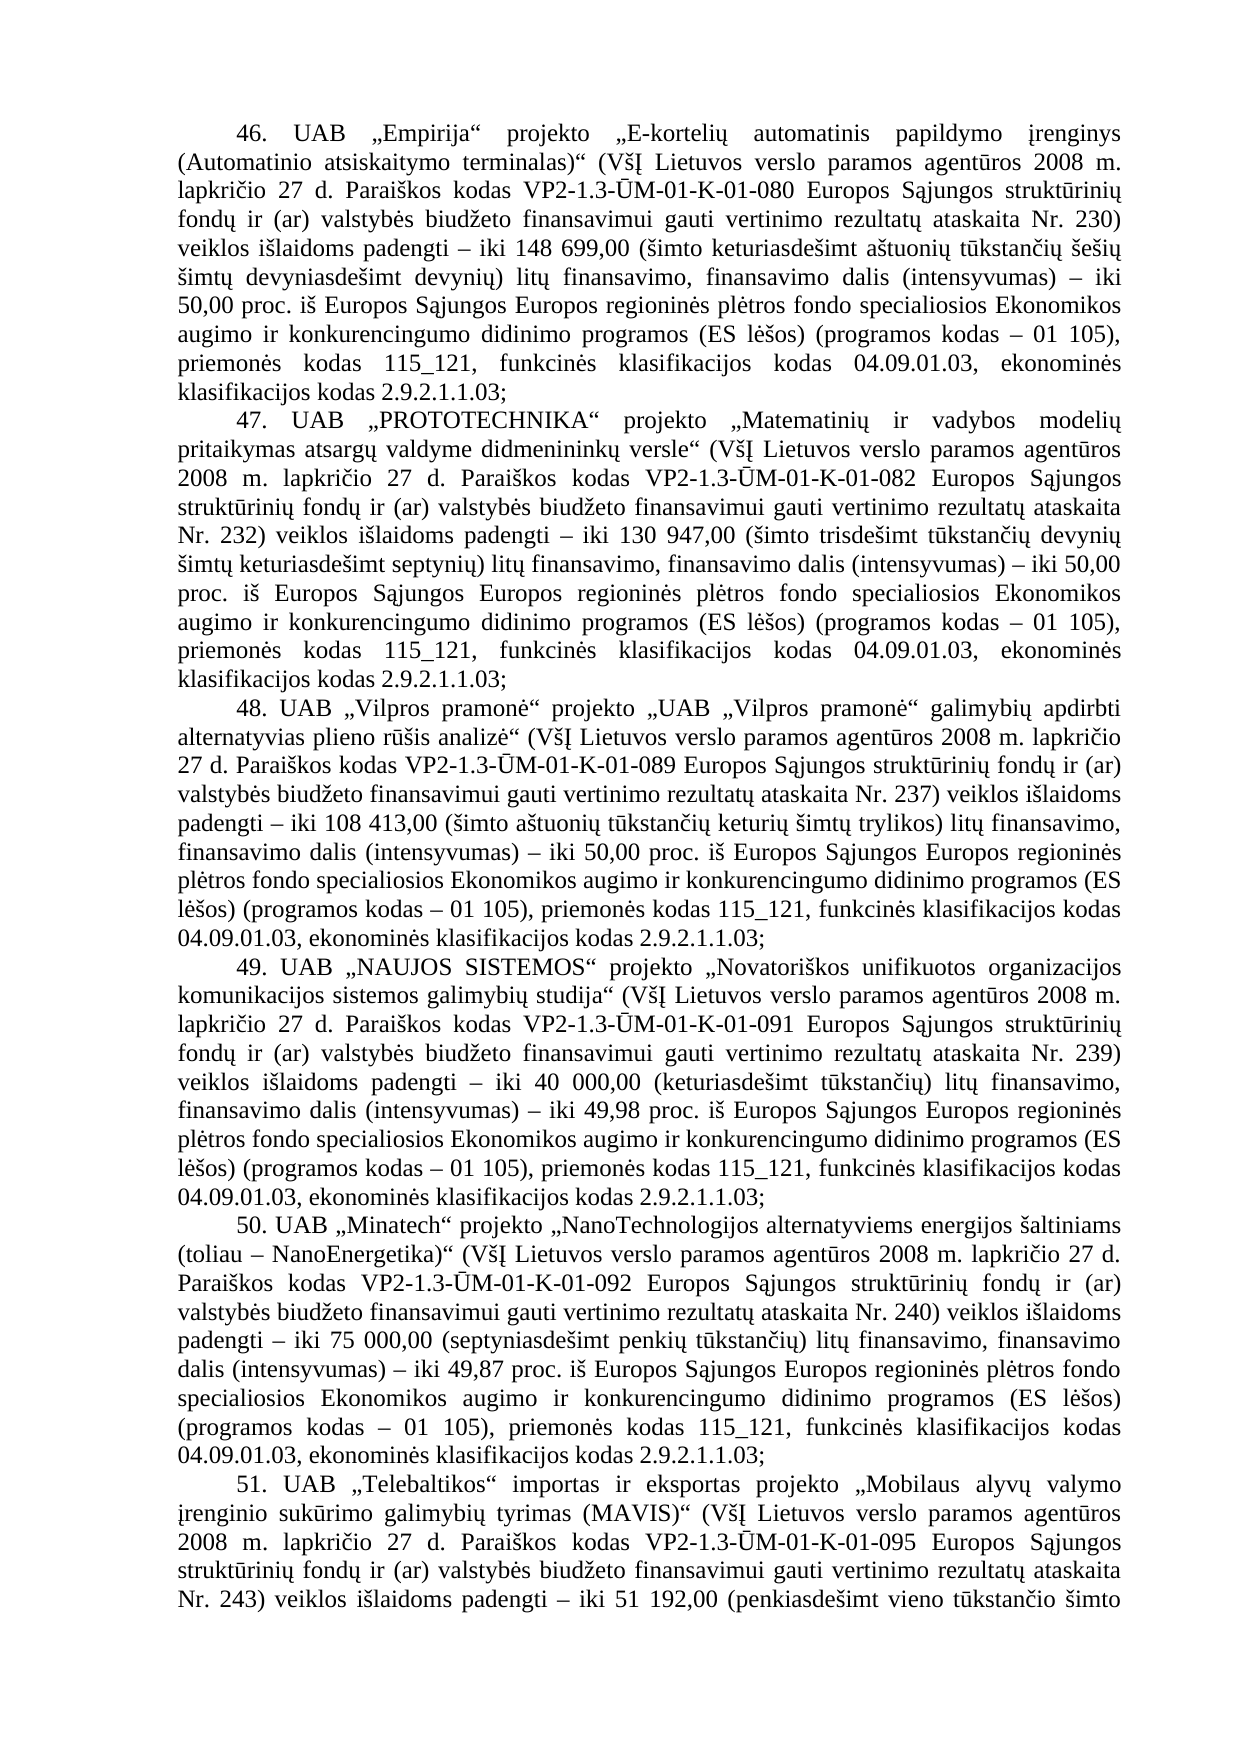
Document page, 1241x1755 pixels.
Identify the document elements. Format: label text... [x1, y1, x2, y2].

text 49. UAB „NAUJOS SISTEMOS“ projekto „Novatoriškos unifikuotos organizacijos komunikacijos sistemos galimybių studija“ (VšĮ Lietuvos verslo paramos agentūros 2008 m. lapkričio 27 d. Paraiškos kodas VP2-1.3-ŪM-01-K-01-091 Europos Sąjungos struktūrinių fondų ir (ar) valstybės biudžeto finansavimui gauti vertinimo rezultatų ataskaita Nr. 239) veiklos išlaidoms padengti – iki 40 000,00 (keturiasdešimt tūkstančių) litų finansavimo, finansavimo dalis (intensyvumas) – iki 49,98 proc. iš Europos Sąjungos Europos regioninės plėtros fondo specialiosios Ekonomikos augimo ir konkurencingumo didinimo programos (ES lėšos) (programos kodas – 01 105), priemonės kodas 115_121, funkcinės klasifikacijos kodas 04.09.01.03, ekonominės klasifikacijos kodas 2.9.2.1.1.03; [177, 952, 1122, 1211]
text 47. UAB „PROTOTECHNIKA“ projekto „Matematinių ir vadybos modelių pritaikymas atsargų valdyme didmenininkų versle“ (VšĮ Lietuvos verslo paramos agentūros 2008 m. lapkričio 27 d. Paraiškos kodas VP2-1.3-ŪM-01-K-01-082 Europos Sąjungos struktūrinių fondų ir (ar) valstybės biudžeto finansavimui gauti vertinimo rezultatų ataskaita Nr. 232) veiklos išlaidoms padengti – iki 130 947,00 (šimto trisdešimt tūkstančių devynių šimtų keturiasdešimt septynių) litų finansavimo, finansavimo dalis (intensyvumas) – iki 50,00 proc. iš Europos Sąjungos Europos regioninės plėtros fondo specialiosios Ekonomikos augimo ir konkurencingumo didinimo programos (ES lėšos) (programos kodas – 01 105), priemonės kodas 115_121, funkcinės klasifikacijos kodas 04.09.01.03, ekonominės klasifikacijos kodas 2.9.2.1.1.03; [177, 406, 1122, 693]
text 46. UAB „Empirija“ projekto „E-kortelių automatinis papildymo įrenginys (Automatinio atsiskaitymo terminalas)“ (VšĮ Lietuvos verslo paramos agentūros 2008 m. lapkričio 27 d. Paraiškos kodas VP2-1.3-ŪM-01-K-01-080 Europos Sąjungos struktūrinių fondų ir (ar) valstybės biudžeto finansavimui gauti vertinimo rezultatų ataskaita Nr. 230) veiklos išlaidoms padengti – iki 148 699,00 (šimto keturiasdešimt aštuonių tūkstančių šešių šimtų devyniasdešimt devynių) litų finansavimo, finansavimo dalis (intensyvumas) – iki 50,00 proc. iš Europos Sąjungos Europos regioninės plėtros fondo specialiosios Ekonomikos augimo ir konkurencingumo didinimo programos (ES lėšos) (programos kodas – 01 105), priemonės kodas 115_121, funkcinės klasifikacijos kodas 04.09.01.03, ekonominės klasifikacijos kodas 2.9.2.1.1.03; [177, 118, 1122, 406]
text 50. UAB „Minatech“ projekto „NanoTechnologijos alternatyviems energijos šaltiniams (toliau – NanoEnergetika)“ (VšĮ Lietuvos verslo paramos agentūros 2008 m. lapkričio 27 d. Paraiškos kodas VP2-1.3-ŪM-01-K-01-092 Europos Sąjungos struktūrinių fondų ir (ar) valstybės biudžeto finansavimui gauti vertinimo rezultatų ataskaita Nr. 240) veiklos išlaidoms padengti – iki 75 000,00 (septyniasdešimt penkių tūkstančių) litų finansavimo, finansavimo dalis (intensyvumas) – iki 49,87 proc. iš Europos Sąjungos Europos regioninės plėtros fondo specialiosios Ekonomikos augimo ir konkurencingumo didinimo programos (ES lėšos) (programos kodas – 01 105), priemonės kodas 115_121, funkcinės klasifikacijos kodas 04.09.01.03, ekonominės klasifikacijos kodas 2.9.2.1.1.03; [177, 1211, 1122, 1469]
text 48. UAB „Vilpros pramonė“ projekto „UAB „Vilpros pramonė“ galimybių apdirbti alternatyvias plieno rūšis analizė“ (VšĮ Lietuvos verslo paramos agentūros 2008 m. lapkričio 27 d. Paraiškos kodas VP2-1.3-ŪM-01-K-01-089 Europos Sąjungos struktūrinių fondų ir (ar) valstybės biudžeto finansavimui gauti vertinimo rezultatų ataskaita Nr. 237) veiklos išlaidoms padengti – iki 108 413,00 (šimto aštuonių tūkstančių keturių šimtų trylikos) litų finansavimo, finansavimo dalis (intensyvumas) – iki 50,00 proc. iš Europos Sąjungos Europos regioninės plėtros fondo specialiosios Ekonomikos augimo ir konkurencingumo didinimo programos (ES lėšos) (programos kodas – 01 105), priemonės kodas 115_121, funkcinės klasifikacijos kodas 04.09.01.03, ekonominės klasifikacijos kodas 2.9.2.1.1.03; [177, 693, 1122, 952]
text 51. UAB „Telebaltikos“ importas ir eksportas projekto „Mobilaus alyvų valymo įrenginio sukūrimo galimybių tyrimas (MAVIS)“ (VšĮ Lietuvos verslo paramos agentūros 2008 m. lapkričio 27 d. Paraiškos kodas VP2-1.3-ŪM-01-K-01-095 Europos Sąjungos struktūrinių fondų ir (ar) valstybės biudžeto finansavimui gauti vertinimo rezultatų ataskaita Nr. 243) veiklos išlaidoms padengti – iki 51 192,00 (penkiasdešimt vieno tūkstančio šimto [177, 1469, 1122, 1613]
